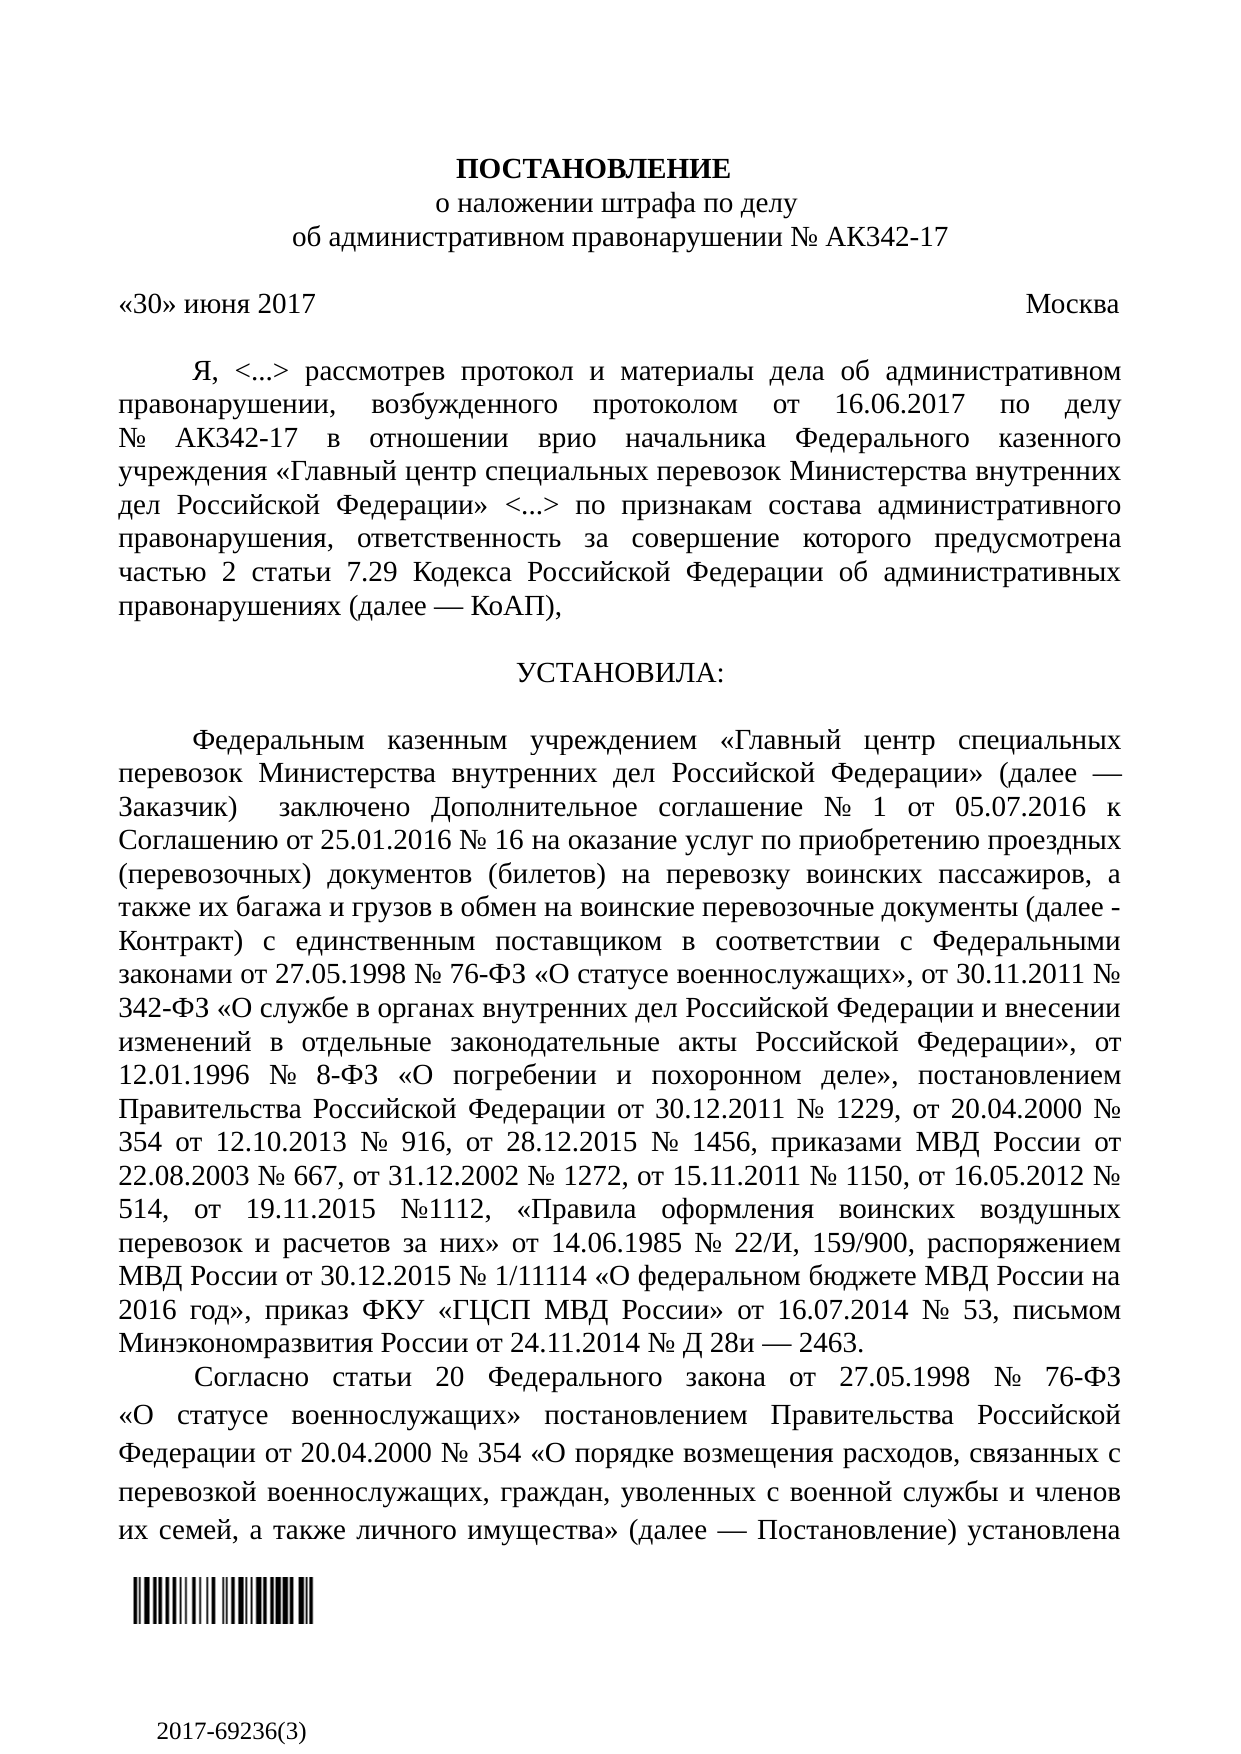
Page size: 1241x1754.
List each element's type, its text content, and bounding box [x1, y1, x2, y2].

text «30» июня 2017 Москва [118, 286, 1122, 319]
text УСТАНОВИЛА: [118, 655, 1122, 688]
picture [118, 1577, 331, 1624]
text ПОСТАНОВЛЕНИЕ [117, 152, 1078, 185]
text Согласно статьи 20 Федерального закона от 27.05.1998 № 76-ФЗ «О статусе военнослужащих» постановлением Правительства Российской Федерации от 20.04.2000 № 354 «О порядке возмещения расходов, связанных с перевозкой военнослужащих, граждан, уволенных с военной службы и членов их семей, а также личного имущества» (далее — Постановление) установлена [118, 1359, 1122, 1546]
text Федеральным казенным учреждением «Главный центр специальных перевозок Министерства внутренних дел Российской Федерации» (далее — Заказчик) заключено Дополнительное соглашение № 1 от 05.07.2016 к Соглашению от 25.01.2016 № 16 на оказание услуг по приобретению проездных (перевозочных) документов (билетов) на перевозку воинских пассажиров, а также их багажа и грузов в обмен на воинские перевозочные документы (далее - Контракт) с единственным поставщиком в соответствии с Федеральными законами от 27.05.1998 № 76-ФЗ «О статусе военнослужащих», от 30.11.2011 № 342-ФЗ «О службе в органах внутренних дел Российской Федерации и внесении изменений в отдельные законодательные акты Российской Федерации», от 12.01.1996 № 8-ФЗ «О погребении и похоронном деле», постановлением Правительства Российской Федерации от 30.12.2011 № 1229, от 20.04.2000 № 354 от 12.10.2013 № 916, от 28.12.2015 № 1456, приказами МВД России от 22.08.2003 № 667, от 31.12.2002 № 1272, от 15.11.2011 № 1150, от 16.05.2012 № 514, от 19.11.2015 №1112, «Правила оформления воинских воздушных перевозок и расчетов за них» от 14.06.1985 № 22/И, 159/900, распоряжением МВД России от 30.12.2015 № 1/11114 «О федеральном бюджете МВД России на 2016 год», приказ ФКУ «ГЦСП МВД России» от 16.07.2014 № 53, письмом Минэкономразвития России от 24.11.2014 № Д 28и — 2463. [118, 722, 1122, 1359]
text об административном правонарушении № АК342-17 [118, 219, 1122, 252]
text о наложении штрафа по делу [118, 185, 1122, 219]
text Я, <...> рассмотрев протокол и материалы дела об административном правонарушении, возбужденного протоколом от 16.06.2017 по делу № АК342-17 в отношении врио начальника Федерального казенного учреждения «Главный центр специальных перевозок Министерства внутренних дел Российской Федерации» <...> по признакам состава административного правонарушения, ответственность за совершение которого предусмотрена частью 2 статьи 7.29 Кодекса Российской Федерации об административных правонарушениях (далее — КоАП), [118, 353, 1122, 621]
